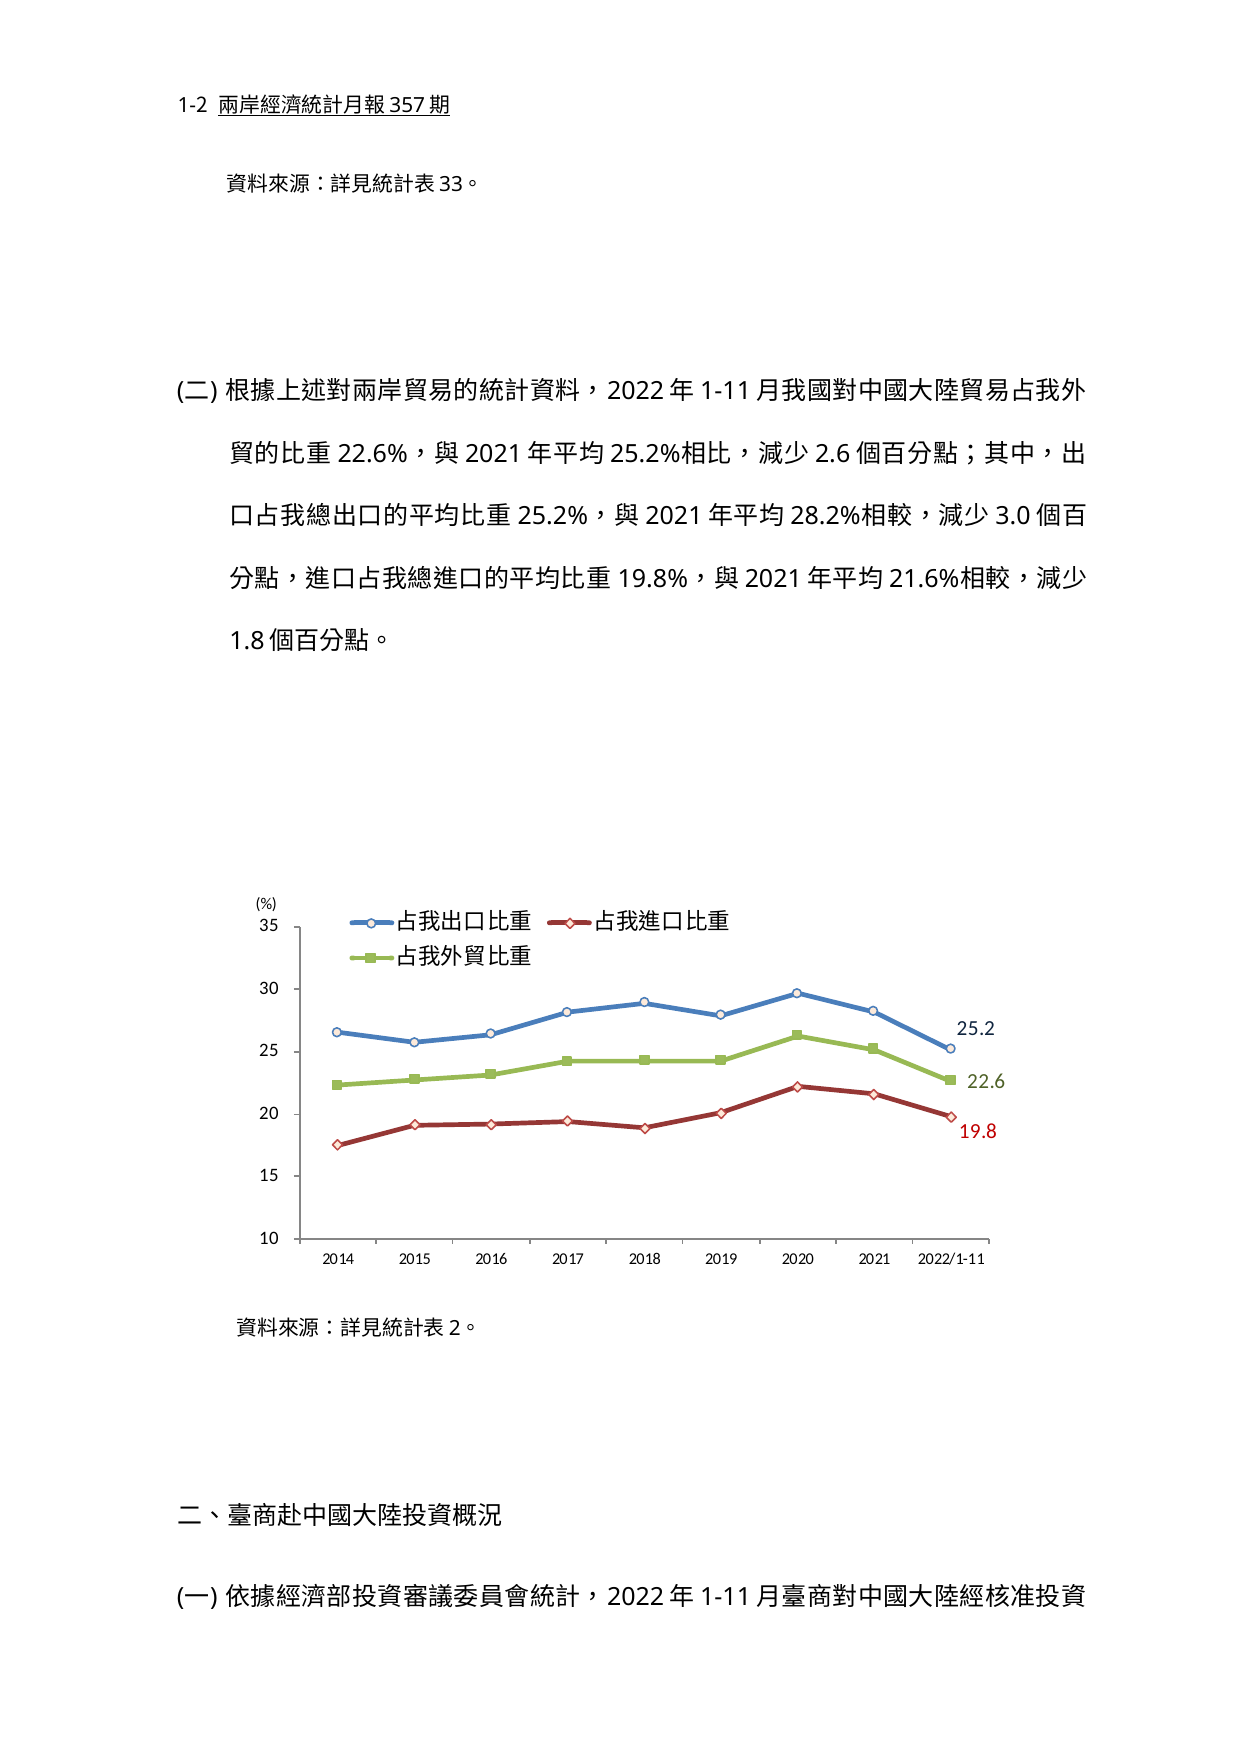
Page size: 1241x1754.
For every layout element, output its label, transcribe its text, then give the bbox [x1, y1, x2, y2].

text (二) 根據上述對兩岸貿易的統計資料，2022年1-11月我國對中國大陸貿易占我外貿的比重22.6%，與2021年平均25.2%相比，減少2.6個百分點；其中，出口占我總出口的平均比重25.2%，與2021年平均28.2%相較，減少3.0個百分點，進口占我總進口的平均比重19.8%，與2021年平均21.6%相較，減少1.8個百分點。 [177, 347, 1087, 659]
text 資料來源：詳見統計表33。 [177, 141, 1087, 203]
text 二、臺商赴中國大陸投資概況 [177, 1472, 1087, 1534]
text (一) 依據經濟部投資審議委員會統計，2022年1-11月臺商對中國大陸經核准投資 [177, 1553, 1087, 1616]
text 資料來源：詳見統計表2。 [177, 1284, 1087, 1347]
